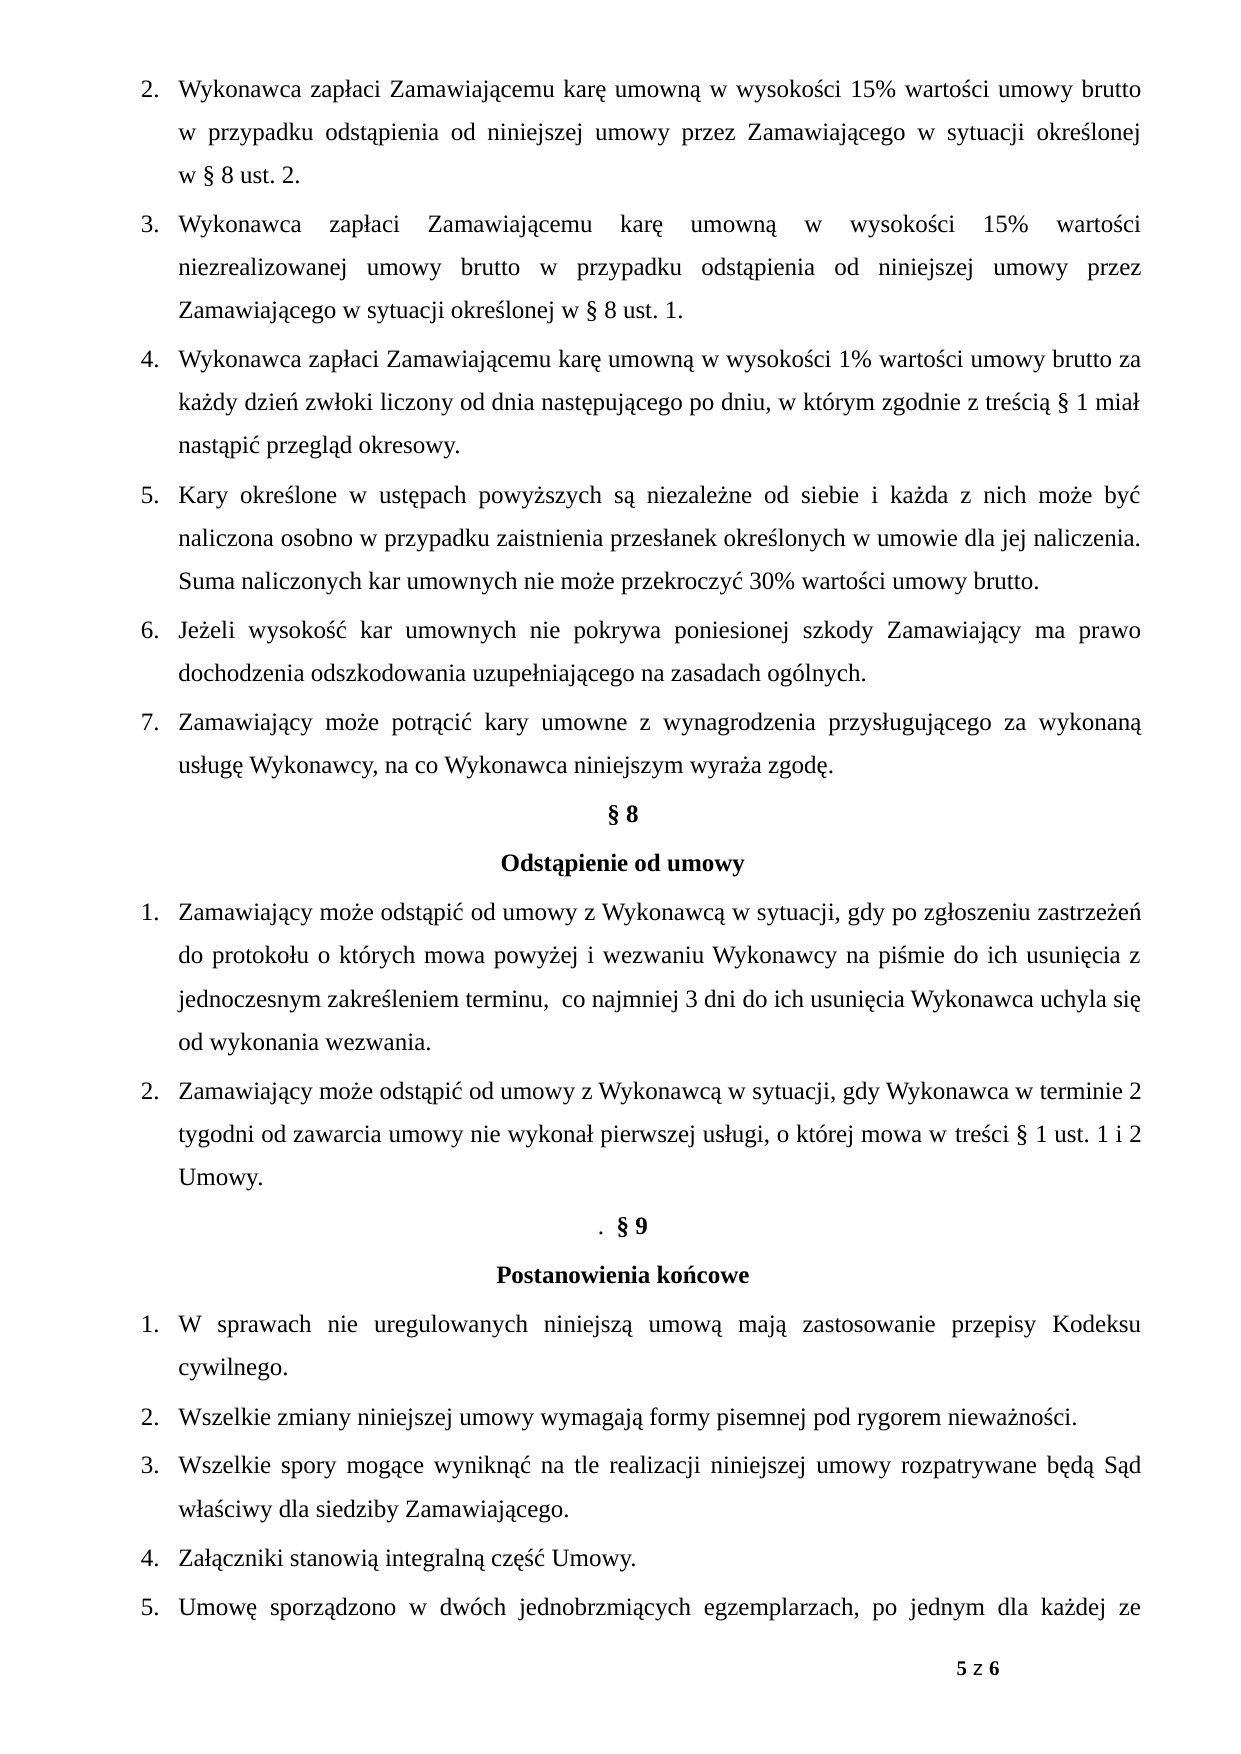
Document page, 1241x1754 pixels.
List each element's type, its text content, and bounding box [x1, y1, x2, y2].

list Wszelkie zmiany niniejszej umowy wymagają formy pisemnej pod rygorem nieważności. [141, 1402, 1142, 1430]
text . § 9 [103, 1211, 1142, 1240]
list Wykonawca zapłaci Zamawiającemu karę umowną w wysokości 15% wartości niezrealizowanej umowy brutto w przypadku odstąpienia od niniejszej umowy przez Zamawiającego w sytuacji określonej w § 8 ust. 1. [141, 209, 1142, 324]
text Postanowienia końcowe [103, 1260, 1142, 1289]
list Jeżeli wysokość kar umownych nie pokrywa poniesionej szkody Zamawiający ma prawo dochodzenia odszkodowania uzupełniającego na zasadach ogólnych. [141, 615, 1142, 687]
text Odstąpienie od umowy [103, 848, 1142, 877]
text § 8 [103, 799, 1142, 828]
list Wykonawca zapłaci Zamawiającemu karę umowną w wysokości 15% wartości umowy brutto w przypadku odstąpienia od niniejszej umowy przez Zamawiającego w sytuacji określonej w § 8 ust. 2. [141, 74, 1142, 189]
list Wykonawca zapłaci Zamawiającemu karę umowną w wysokości 1% wartości umowy brutto za każdy dzień zwłoki liczony od dnia następującego po dniu, w którym zgodnie z treścią § 1 miał nastąpić przegląd okresowy. [141, 344, 1142, 459]
list Kary określone w ustępach powyższych są niezależne od siebie i każda z nich może być naliczona osobno w przypadku zaistnienia przesłanek określonych w umowie dla jej naliczenia. Suma naliczonych kar umownych nie może przekroczyć 30% wartości umowy brutto. [141, 480, 1142, 595]
list Wszelkie spory mogące wyniknąć na tle realizacji niniejszej umowy rozpatrywane będą Sąd właściwy dla siedziby Zamawiającego. [141, 1451, 1142, 1522]
list Zamawiający może odstąpić od umowy z Wykonawcą w sytuacji, gdy po zgłoszeniu zastrzeżeń do protokołu o których mowa powyżej i wezwaniu Wykonawcy na piśmie do ich usunięcia z jednoczesnym zakreśleniem terminu, co najmniej 3 dni do ich usunięcia Wykonawca uchyla się od wykonania wezwania. [141, 897, 1142, 1056]
list Zamawiający może odstąpić od umowy z Wykonawcą w sytuacji, gdy Wykonawca w terminie 2 tygodni od zawarcia umowy nie wykonał pierwszej usługi, o której mowa w treści § 1 ust. 1 i 2 Umowy. [141, 1076, 1142, 1191]
list Załączniki stanowią integralną część Umowy. [141, 1543, 1142, 1572]
list Zamawiający może potrącić kary umowne z wynagrodzenia przysługującego za wykonaną usługę Wykonawcy, na co Wykonawca niniejszym wyraża zgodę. [141, 707, 1142, 779]
list W sprawach nie uregulowanych niniejszą umową mają zastosowanie przepisy Kodeksu cywilnego. [141, 1309, 1142, 1381]
list Umowę sporządzono w dwóch jednobrzmiących egzemplarzach, po jednym dla każdej ze [141, 1592, 1142, 1621]
